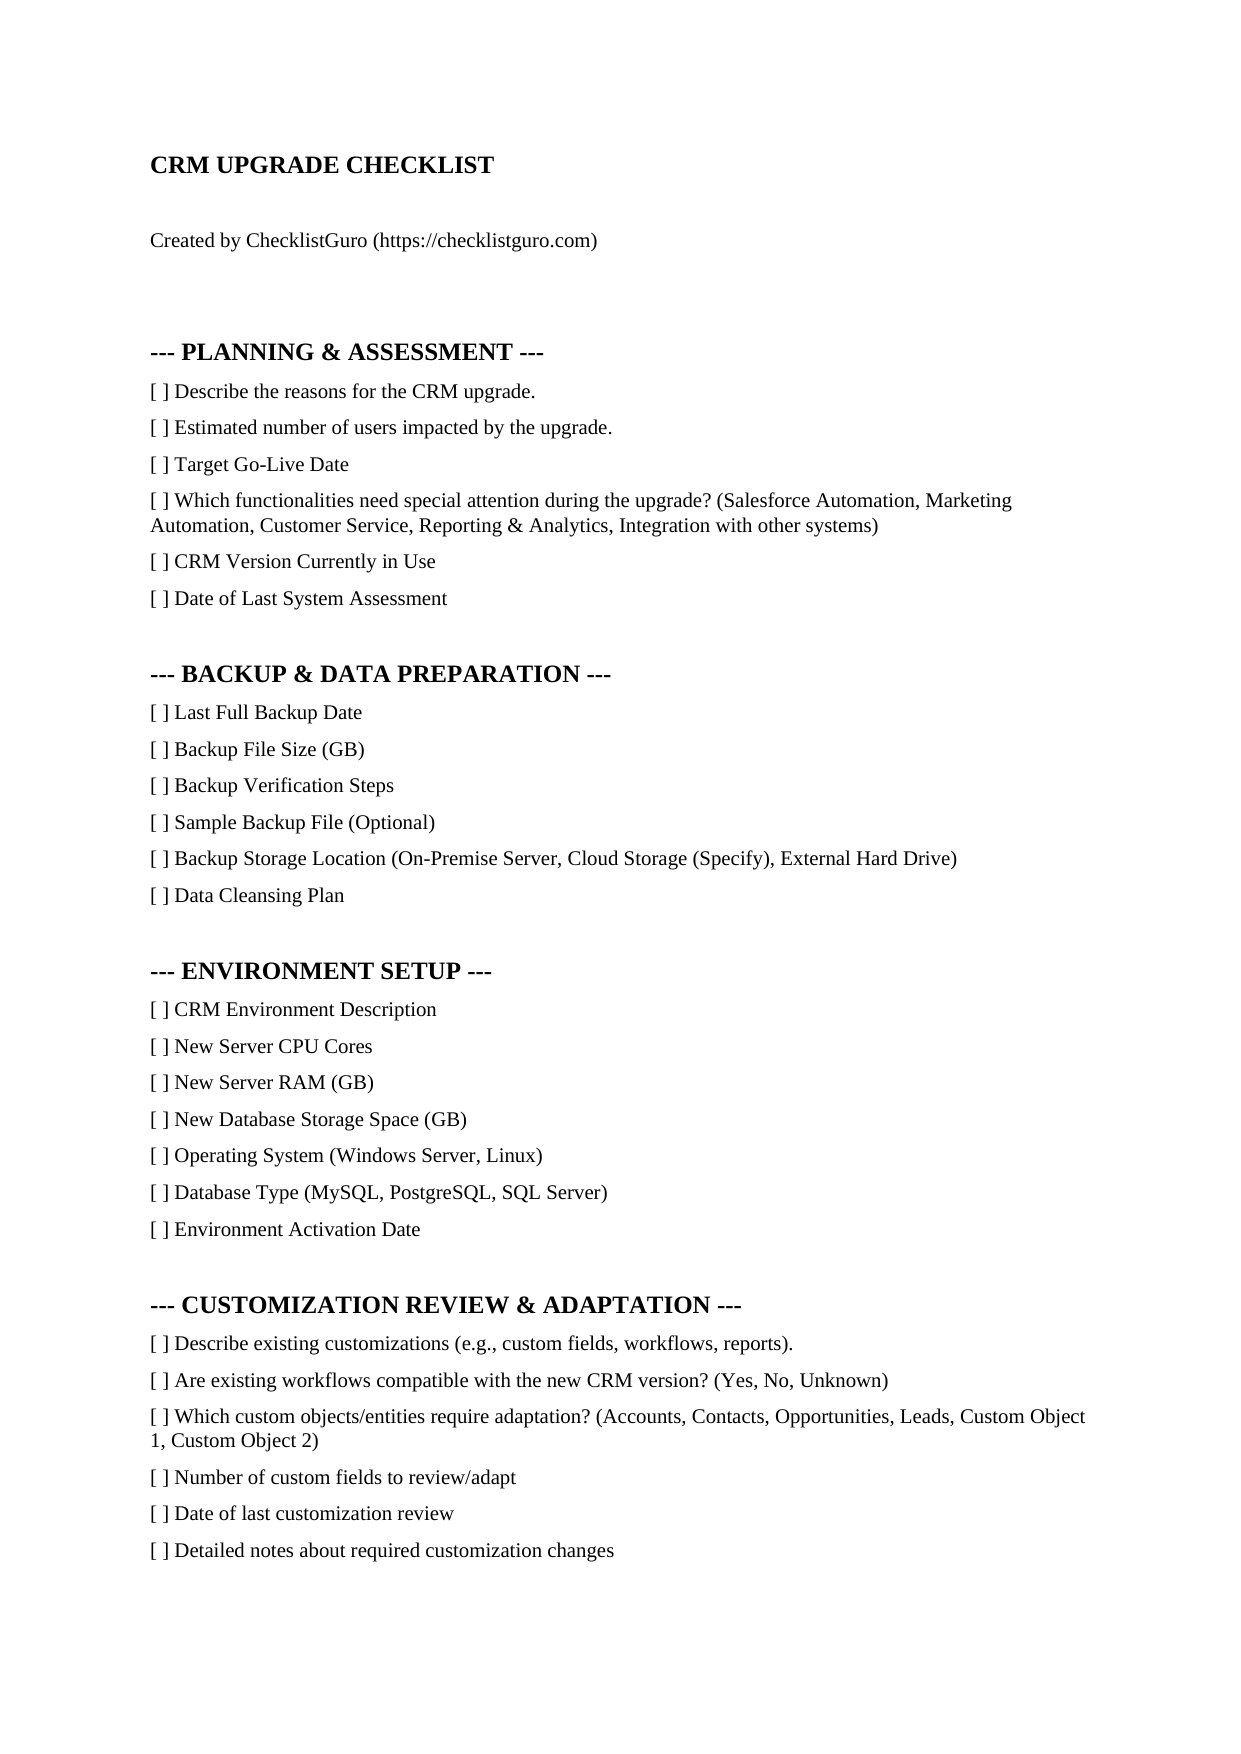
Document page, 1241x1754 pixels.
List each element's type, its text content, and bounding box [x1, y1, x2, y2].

text [ ] Data Cleansing Plan [150, 883, 1090, 907]
text [ ] Number of custom fields to review/adapt [150, 1465, 1090, 1489]
text [ ] Database Type (MySQL, PostgreSQL, SQL Server) [150, 1180, 1090, 1204]
text [ ] Operating System (Windows Server, Linux) [150, 1143, 1090, 1167]
text [ ] Last Full Backup Date [150, 700, 1090, 724]
text --- CUSTOMIZATION REVIEW & ADAPTATION --- [150, 1290, 1090, 1318]
text [ ] Describe existing customizations (e.g., custom fields, workflows, reports). [150, 1331, 1090, 1355]
text [ ] Backup File Size (GB) [150, 737, 1090, 761]
text [ ] Detailed notes about required customization changes [150, 1538, 1090, 1562]
text [ ] New Server RAM (GB) [150, 1070, 1090, 1094]
text [ ] Describe the reasons for the CRM upgrade. [150, 379, 1090, 403]
text [ ] Are existing workflows compatible with the new CRM version? (Yes, No, Unknown) [150, 1367, 1090, 1392]
text [ ] Date of last customization review [150, 1501, 1090, 1525]
text --- ENVIRONMENT SETUP --- [150, 956, 1090, 985]
text [ ] Backup Storage Location (On-Premise Server, Cloud Storage (Specify), External Hard Drive) [150, 846, 1090, 870]
text [ ] Sample Backup File (Optional) [150, 810, 1090, 834]
text [ ] New Database Storage Space (GB) [150, 1107, 1090, 1131]
text [ ] Backup Verification Steps [150, 773, 1090, 797]
text [ ] Estimated number of users impacted by the upgrade. [150, 415, 1090, 439]
text Created by ChecklistGuro (https://checklistguro.com) [150, 228, 1090, 252]
text [ ] Date of Last System Assessment [150, 586, 1090, 610]
text [ ] New Server CPU Cores [150, 1034, 1090, 1058]
text [ ] CRM Environment Description [150, 997, 1090, 1021]
text --- BACKUP & DATA PREPARATION --- [150, 659, 1090, 687]
text [ ] Environment Activation Date [150, 1217, 1090, 1241]
text [ ] Which functionalities need special attention during the upgrade? (Salesforce Automation, Marketing Automation, Customer Service, Reporting & Analytics, Integration with other systems) [150, 488, 1090, 537]
text [ ] Target Go-Live Date [150, 452, 1090, 476]
text CRM UPGRADE CHECKLIST [150, 150, 1090, 179]
text [ ] Which custom objects/entities require adaptation? (Accounts, Contacts, Opportunities, Leads, Custom Object 1, Custom Object 2) [150, 1404, 1090, 1452]
text [ ] CRM Version Currently in Use [150, 549, 1090, 573]
text --- PLANNING & ASSESSMENT --- [150, 337, 1090, 366]
